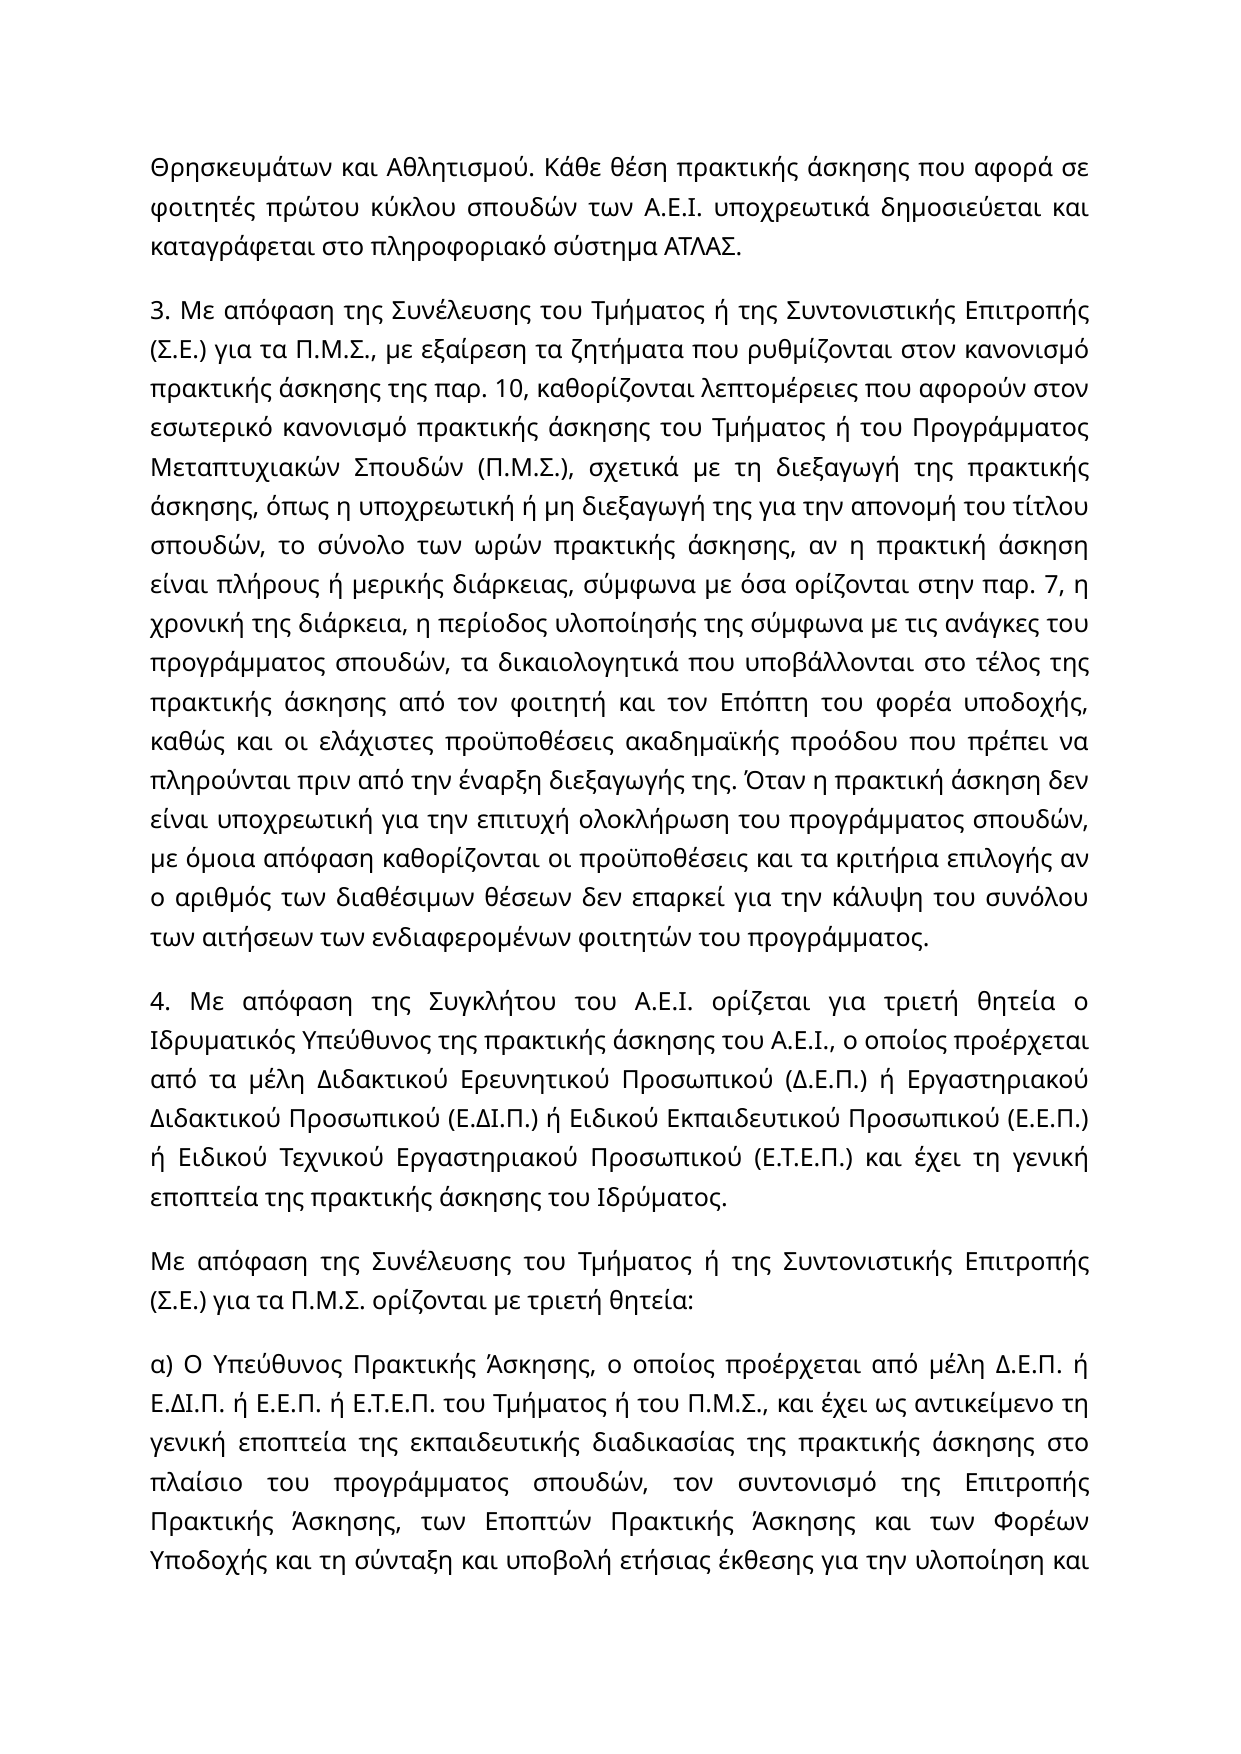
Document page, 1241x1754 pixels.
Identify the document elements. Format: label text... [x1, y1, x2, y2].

text Θρησκευμάτων και Αθλητισμού. Κάθε θέση πρακτικής άσκησης που αφορά σε φοιτητές πρώτου κύκλου σπουδών των Α.Ε.Ι. υποχρεωτικά δημοσιεύεται και καταγράφεται στο πληροφοριακό σύστημα ΑΤΛΑΣ. [150, 150, 1090, 262]
text Με απόφαση της Συνέλευσης του Τμήματος ή της Συντονιστικής Επιτροπής (Σ.Ε.) για τα Π.Μ.Σ. ορίζονται με τριετή θητεία: [150, 1243, 1090, 1317]
text 4. Με απόφαση της Συγκλήτου του Α.Ε.Ι. ορίζεται για τριετή θητεία ο Ιδρυματικός Υπεύθυνος της πρακτικής άσκησης του Α.Ε.Ι., ο οποίος προέρχεται από τα μέλη Διδακτικού Ερευνητικού Προσωπικού (Δ.Ε.Π.) ή Εργαστηριακού Διδακτικού Προσωπικού (Ε.ΔΙ.Π.) ή Ειδικού Εκπαιδευτικού Προσωπικού (Ε.Ε.Π.) ή Ειδικού Τεχνικού Εργαστηριακού Προσωπικού (Ε.Τ.Ε.Π.) και έχει τη γενική εποπτεία της πρακτικής άσκησης του Ιδρύματος. [150, 983, 1090, 1213]
text 3. Με απόφαση της Συνέλευσης του Τμήματος ή της Συντονιστικής Επιτροπής (Σ.Ε.) για τα Π.Μ.Σ., με εξαίρεση τα ζητήματα που ρυθμίζονται στον κανονισμό πρακτικής άσκησης της παρ. 10, καθορίζονται λεπτομέρειες που αφορούν στον εσωτερικό κανονισμό πρακτικής άσκησης του Τμήματος ή του Προγράμματος Μεταπτυχιακών Σπουδών (Π.Μ.Σ.), σχετικά με τη διεξαγωγή της πρακτικής άσκησης, όπως η υποχρεωτική ή μη διεξαγωγή της για την απονομή του τίτλου σπουδών, το σύνολο των ωρών πρακτικής άσκησης, αν η πρακτική άσκηση είναι πλήρους ή μερικής διάρκειας, σύμφωνα με όσα ορίζονται στην παρ. 7, η χρονική της διάρκεια, η περίοδος υλοποίησής της σύμφωνα με τις ανάγκες του προγράμματος σπουδών, τα δικαιολογητικά που υποβάλλονται στο τέλος της πρακτικής άσκησης από τον φοιτητή και τον Επόπτη του φορέα υποδοχής, καθώς και οι ελάχιστες προϋποθέσεις ακαδημαϊκής προόδου που πρέπει να πληρούνται πριν από την έναρξη διεξαγωγής της. Όταν η πρακτική άσκηση δεν είναι υποχρεωτική για την επιτυχή ολοκλήρωση του προγράμματος σπουδών, με όμοια απόφαση καθορίζονται οι προϋποθέσεις και τα κριτήρια επιλογής αν ο αριθμός των διαθέσιμων θέσεων δεν επαρκεί για την κάλυψη του συνόλου των αιτήσεων των ενδιαφερομένων φοιτητών του προγράμματος. [150, 292, 1090, 953]
text α) Ο Υπεύθυνος Πρακτικής Άσκησης, ο οποίος προέρχεται από μέλη Δ.Ε.Π. ή Ε.ΔΙ.Π. ή Ε.Ε.Π. ή Ε.Τ.Ε.Π. του Τμήματος ή του Π.Μ.Σ., και έχει ως αντικείμενο τη γενική εποπτεία της εκπαιδευτικής διαδικασίας της πρακτικής άσκησης στο πλαίσιο του προγράμματος σπουδών, τον συντονισμό της Επιτροπής Πρακτικής Άσκησης, των Εποπτών Πρακτικής Άσκησης και των Φορέων Υποδοχής και τη σύνταξη και υποβολή ετήσιας έκθεσης για την υλοποίηση και [150, 1347, 1090, 1577]
